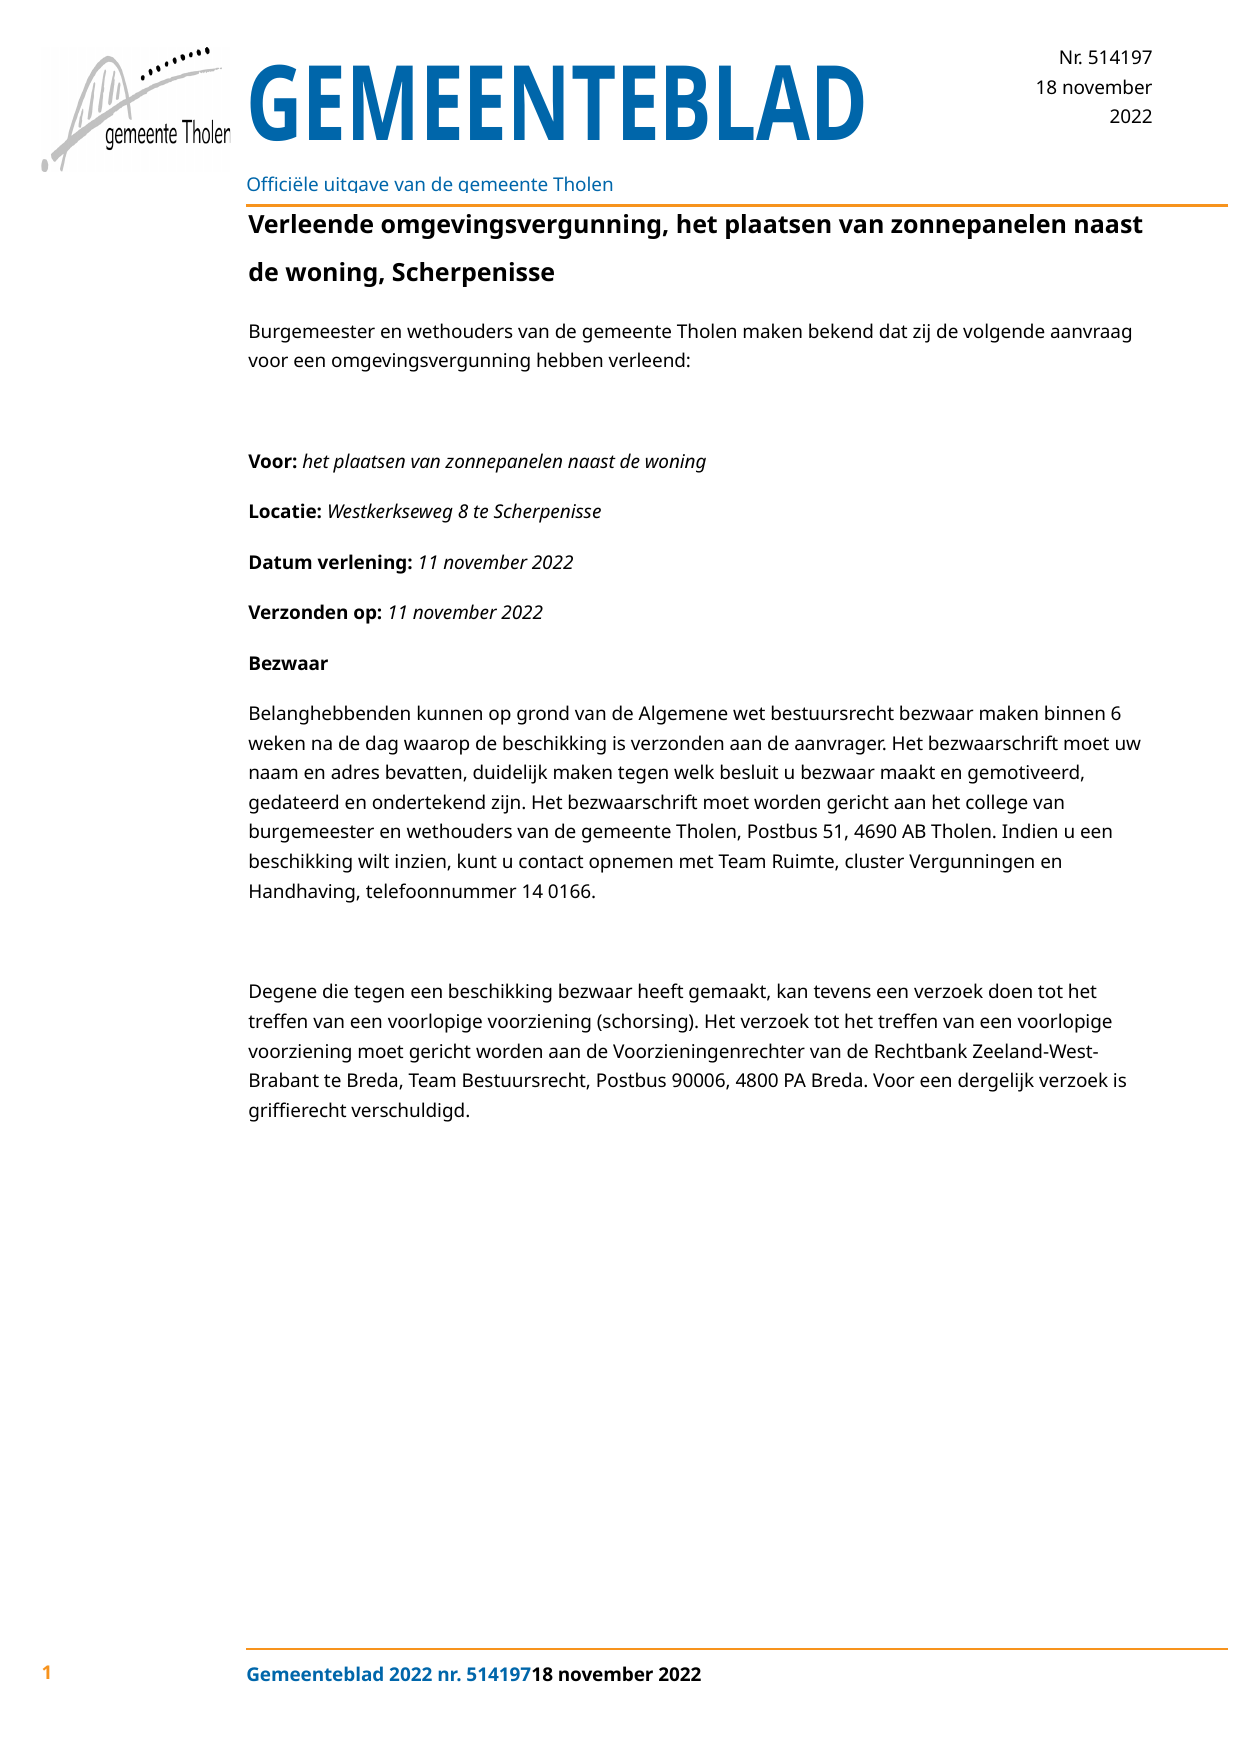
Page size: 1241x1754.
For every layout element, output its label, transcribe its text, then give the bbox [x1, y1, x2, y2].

text Belanghebbenden kunnen op grond van de Algemene wet bestuursrecht bezwaar maken binnen 6 weken na de dag waarop de beschikking is verzonden aan de aanvrager. Het bezwaarschrift moet uw naam en adres bevatten, duidelijk maken tegen welk besluit u bezwaar maakt en gemotiveerd, gedateerd en ondertekend zijn. Het bezwaarschrift moet worden gericht aan het college van burgemeester en wethouders van de gemeente Tholen, Postbus 51, 4690 AB Tholen. Indien u een beschikking wilt inzien, kunt u contact opnemen met Team Ruimte, cluster Vergunningen en Handhaving, telefoonnummer 14 0166. [248, 700, 1152, 904]
text Verleende omgevingsvergunning, het plaatsen van zonnepanelen naast de woning, Scherpenisse [248, 207, 1152, 288]
picture [41, 47, 231, 172]
text Bezwaar [248, 650, 1152, 676]
text Datum verlening: 11 november 2022 [248, 549, 1152, 575]
text Burgemeester en wethouders van de gemeente Tholen maken bekend dat zij de volgende aanvraag voor een omgevingsvergunning hebben verleend: [248, 318, 1152, 373]
text Locatie: Westkerkseweg 8 te Scherpenisse [248, 499, 1152, 524]
text Verzonden op: 11 november 2022 [248, 599, 1152, 625]
text Voor: het plaatsen van zonnepanelen naast de woning [248, 448, 1152, 474]
text Degene die tegen een beschikking bezwaar heeft gemaakt, kan tevens een verzoek doen tot het treffen van een voorlopige voorziening (schorsing). Het verzoek tot het treffen van een voorlopige voorziening moet gericht worden aan de Voorzieningenrechter van de Rechtbank Zeeland-West-Brabant te Breda, Team Bestuursrecht, Postbus 90006, 4800 PA Breda. Voor een dergelijk verzoek is griffierecht verschuldigd. [248, 979, 1152, 1123]
